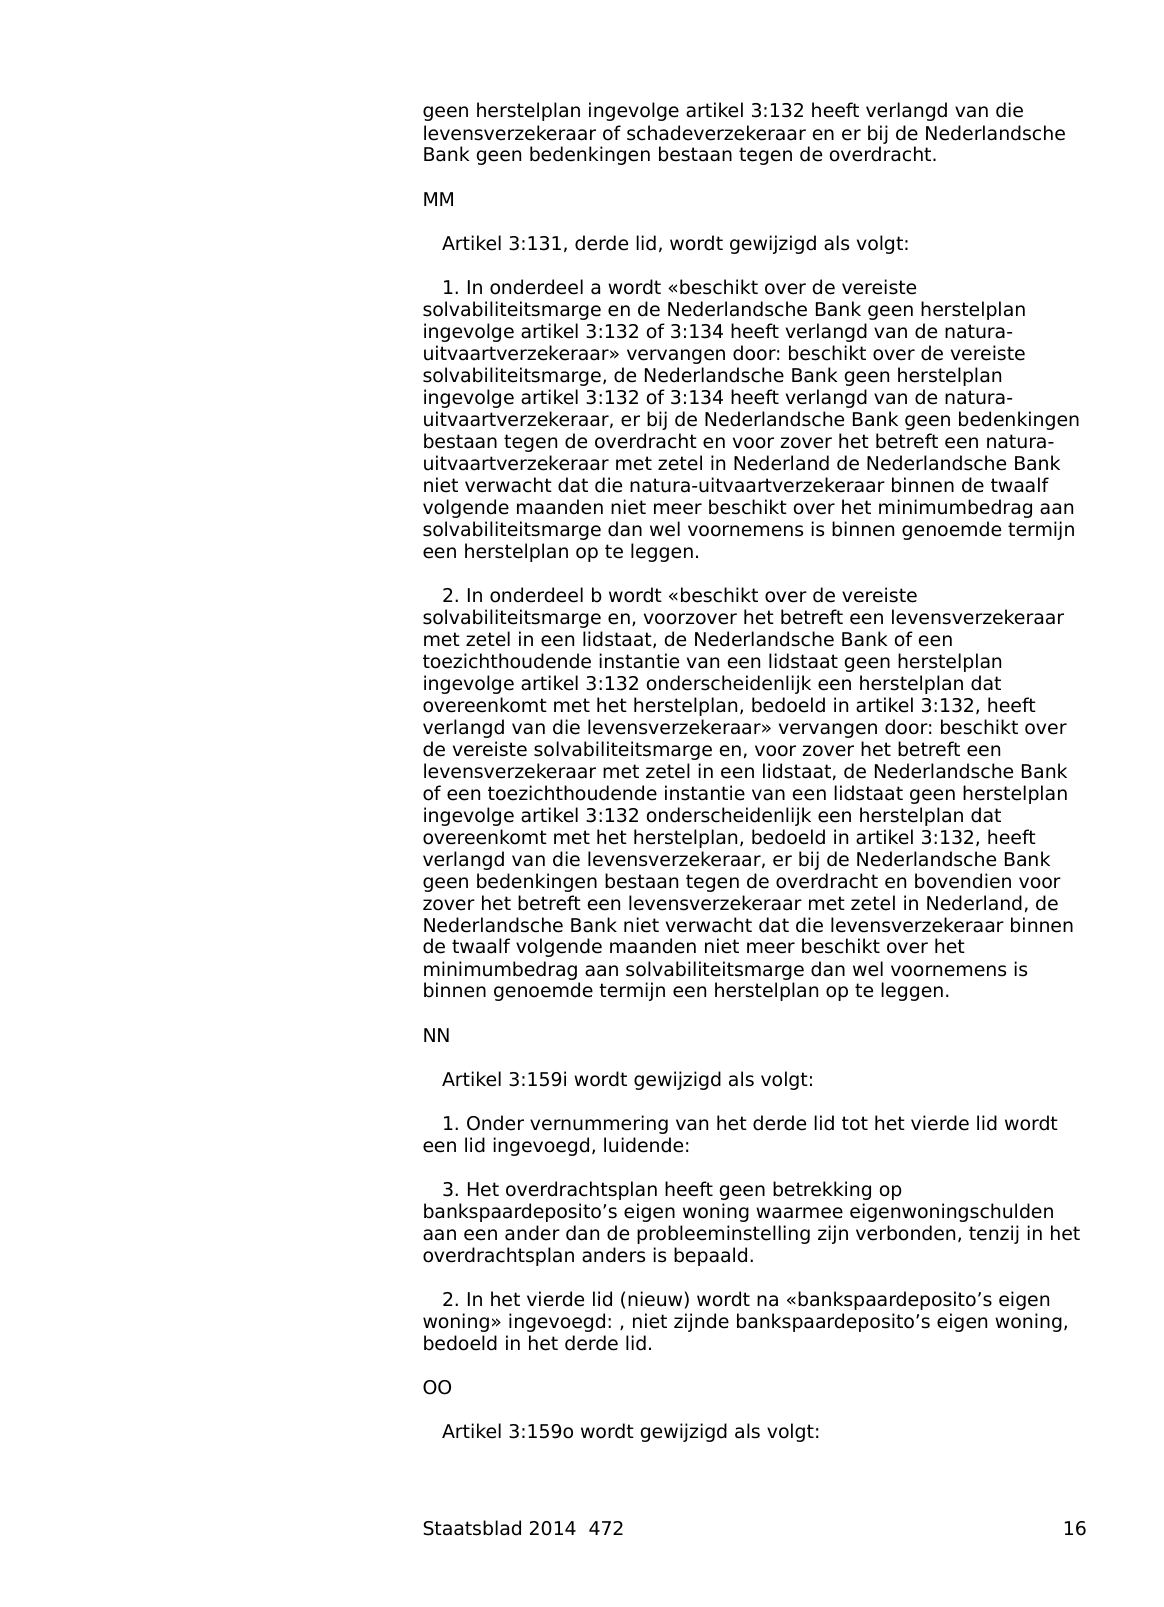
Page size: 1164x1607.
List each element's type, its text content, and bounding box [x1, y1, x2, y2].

text OO [422, 1377, 1087, 1399]
text 1. In onderdeel a wordt «beschikt over de vereiste solvabiliteitsmarge en de Nederlandsche Bank geen herstelplan ingevolge artikel 3:132 of 3:134 heeft verlangd van de natura-uitvaartverzekeraar» vervangen door: beschikt over de vereiste solvabiliteitsmarge, de Nederlandsche Bank geen herstelplan ingevolge artikel 3:132 of 3:134 heeft verlangd van de natura-uitvaartverzekeraar, er bij de Nederlandsche Bank geen bedenkingen bestaan tegen de overdracht en voor zover het betreft een natura-uitvaartverzekeraar met zetel in Nederland de Nederlandsche Bank niet verwacht dat die natura-uitvaartverzekeraar binnen de twaalf volgende maanden niet meer beschikt over het minimumbedrag aan solvabiliteitsmarge dan wel voornemens is binnen genoemde termijn een herstelplan op te leggen. [422, 277, 1087, 563]
text MM [422, 188, 1087, 211]
text 1. Onder vernummering van het derde lid tot het vierde lid wordt een lid ingevoegd, luidende: [422, 1113, 1087, 1157]
text Artikel 3:131, derde lid, wordt gewijzigd als volgt: [422, 233, 1087, 255]
text 2. In onderdeel b wordt «beschikt over de vereiste solvabiliteitsmarge en, voorzover het betreft een levensverzekeraar met zetel in een lidstaat, de Nederlandsche Bank of een toezichthoudende instantie van een lidstaat geen herstelplan ingevolge artikel 3:132 onderscheidenlijk een herstelplan dat overeenkomt met het herstelplan, bedoeld in artikel 3:132, heeft verlangd van die levensverzekeraar» vervangen door: beschikt over de vereiste solvabiliteitsmarge en, voor zover het betreft een levensverzekeraar met zetel in een lidstaat, de Nederlandsche Bank of een toezichthoudende instantie van een lidstaat geen herstelplan ingevolge artikel 3:132 onderscheidenlijk een herstelplan dat overeenkomt met het herstelplan, bedoeld in artikel 3:132, heeft verlangd van die levensverzekeraar, er bij de Nederlandsche Bank geen bedenkingen bestaan tegen de overdracht en bovendien voor zover het betreft een levensverzekeraar met zetel in Nederland, de Nederlandsche Bank niet verwacht dat die levensverzekeraar binnen de twaalf volgende maanden niet meer beschikt over het minimumbedrag aan solvabiliteitsmarge dan wel voornemens is binnen genoemde termijn een herstelplan op te leggen. [422, 585, 1087, 1002]
text NN [422, 1024, 1087, 1047]
text Artikel 3:159i wordt gewijzigd als volgt: [422, 1069, 1087, 1091]
text geen herstelplan ingevolge artikel 3:132 heeft verlangd van die levensverzekeraar of schadeverzekeraar en er bij de Nederlandsche Bank geen bedenkingen bestaan tegen de overdracht. [422, 100, 1087, 166]
text Artikel 3:159o wordt gewijzigd als volgt: [422, 1421, 1087, 1443]
text 3. Het overdrachtsplan heeft geen betrekking op bankspaardeposito’s eigen woning waarmee eigenwoningschulden aan een ander dan de probleeminstelling zijn verbonden, tenzij in het overdrachtsplan anders is bepaald. [422, 1179, 1087, 1267]
text 2. In het vierde lid (nieuw) wordt na «bankspaardeposito’s eigen woning» ingevoegd: , niet zijnde bankspaardeposito’s eigen woning, bedoeld in het derde lid. [422, 1289, 1087, 1355]
